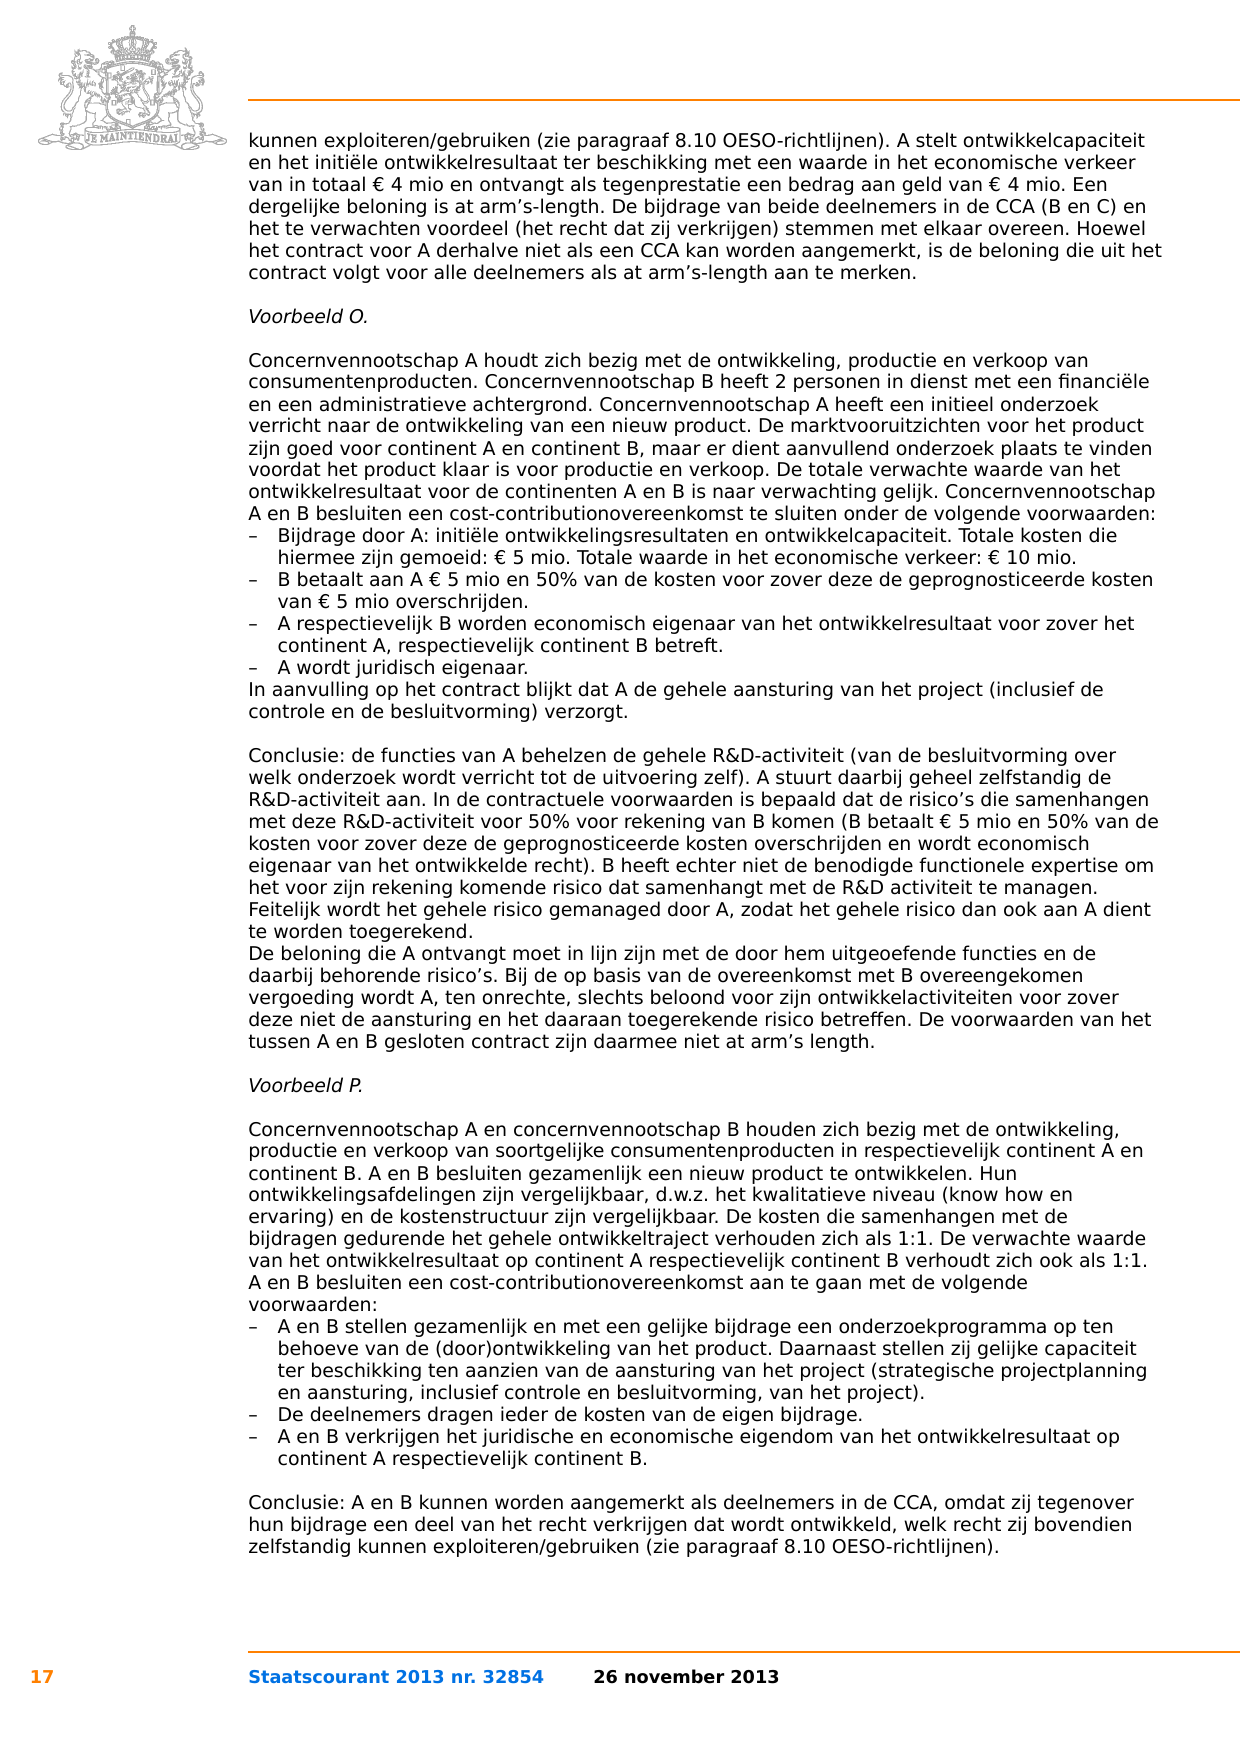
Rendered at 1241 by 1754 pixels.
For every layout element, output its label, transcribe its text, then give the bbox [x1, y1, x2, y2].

text De beloning die A ontvangt moet in lijn zijn met de door hem uitgeoefende functies en de daarbij behorende risico’s. Bij de op basis van de overeenkomst met B overeengekomen vergoeding wordt A, ten onrechte, slechts beloond voor zijn ontwikkelactiviteiten voor zover deze niet de aansturing en het daaraan toegerekende risico betreffen. De voorwaarden van het tussen A en B gesloten contract zijn daarmee niet at arm’s length. [248, 943, 1163, 1053]
subtitle Voorbeeld O. [248, 306, 1163, 328]
text Conclusie: de functies van A behelzen de gehele R&D-activiteit (van de besluitvorming over welk onderzoek wordt verricht tot de uitvoering zelf). A stuurt daarbij geheel zelfstandig de R&D-activiteit aan. In de contractuele voorwaarden is bepaald dat de risico’s die samenhangen met deze R&D-activiteit voor 50% voor rekening van B komen (B betaalt € 5 mio en 50% van de kosten voor zover deze de geprognosticeerde kosten overschrijden en wordt economisch eigenaar van het ontwikkelde recht). B heeft echter niet de benodigde functionele expertise om het voor zijn rekening komende risico dat samenhangt met de R&D activiteit te managen. Feitelijk wordt het gehele risico gemanaged door A, zodat het gehele risico dan ook aan A dient te worden toegerekend. [248, 745, 1163, 943]
text – A wordt juridisch eigenaar. [248, 657, 1163, 679]
subtitle Voorbeeld P. [248, 1074, 1163, 1097]
text – B betaalt aan A € 5 mio en 50% van de kosten voor zover deze de geprognosticeerde kosten van € 5 mio overschrijden. [248, 569, 1163, 613]
text – A en B stellen gezamenlijk en met een gelijke bijdrage een onderzoekprogramma op ten behoeve van de (door)ontwikkeling van het product. Daarnaast stellen zij gelijke capaciteit ter beschikking ten aanzien van de aansturing van het project (strategische projectplanning en aansturing, inclusief controle en besluitvorming, van het project). [248, 1316, 1163, 1404]
text kunnen exploiteren/gebruiken (zie paragraaf 8.10 OESO-richtlijnen). A stelt ontwikkelcapaciteit en het initiële ontwikkelresultaat ter beschikking met een waarde in het economische verkeer van in totaal € 4 mio en ontvangt als tegenprestatie een bedrag aan geld van € 4 mio. Een dergelijke beloning is at arm’s-length. De bijdrage van beide deelnemers in de CCA (B en C) en het te verwachten voordeel (het recht dat zij verkrijgen) stemmen met elkaar overeen. Hoewel het contract voor A derhalve niet als een CCA kan worden aangemerkt, is de beloning die uit het contract volgt voor alle deelnemers als at arm’s-length aan te merken. [248, 130, 1163, 284]
text Concernvennootschap A en concernvennootschap B houden zich bezig met de ontwikkeling, productie en verkoop van soortgelijke consumentenproducten in respectievelijk continent A en continent B. A en B besluiten gezamenlijk een nieuw product te ontwikkelen. Hun ontwikkelingsafdelingen zijn vergelijkbaar, d.w.z. het kwalitatieve niveau (know how en ervaring) en de kostenstructuur zijn vergelijkbaar. De kosten die samenhangen met de bijdragen gedurende het gehele ontwikkeltraject verhouden zich als 1:1. De verwachte waarde van het ontwikkelresultaat op continent A respectievelijk continent B verhoudt zich ook als 1:1. A en B besluiten een cost-contributionovereenkomst aan te gaan met de volgende voorwaarden: [248, 1118, 1163, 1316]
text Conclusie: A en B kunnen worden aangemerkt als deelnemers in de CCA, omdat zij tegenover hun bijdrage een deel van het recht verkrijgen dat wordt ontwikkeld, welk recht zij bovendien zelfstandig kunnen exploiteren/gebruiken (zie paragraaf 8.10 OESO-richtlijnen). [248, 1492, 1163, 1558]
text – Bijdrage door A: initiële ontwikkelingsresultaten en ontwikkelcapaciteit. Totale kosten die hiermee zijn gemoeid: € 5 mio. Totale waarde in het economische verkeer: € 10 mio. [248, 525, 1163, 569]
picture [38, 25, 227, 150]
text – De deelnemers dragen ieder de kosten van de eigen bijdrage. [248, 1404, 1163, 1426]
text Concernvennootschap A houdt zich bezig met de ontwikkeling, productie en verkoop van consumentenproducten. Concernvennootschap B heeft 2 personen in dienst met een financiële en een administratieve achtergrond. Concernvennootschap A heeft een initieel onderzoek verricht naar de ontwikkeling van een nieuw product. De marktvooruitzichten voor het product zijn goed voor continent A en continent B, maar er dient aanvullend onderzoek plaats te vinden voordat het product klaar is voor productie en verkoop. De totale verwachte waarde van het ontwikkelresultaat voor de continenten A en B is naar verwachting gelijk. Concernvennootschap A en B besluiten een cost-contributionovereenkomst te sluiten onder de volgende voorwaarden: [248, 349, 1163, 525]
text – A en B verkrijgen het juridische en economische eigendom van het ontwikkelresultaat op continent A respectievelijk continent B. [248, 1426, 1163, 1470]
text In aanvulling op het contract blijkt dat A de gehele aansturing van het project (inclusief de controle en de besluitvorming) verzorgt. [248, 679, 1163, 723]
text – A respectievelijk B worden economisch eigenaar van het ontwikkelresultaat voor zover het continent A, respectievelijk continent B betreft. [248, 613, 1163, 657]
